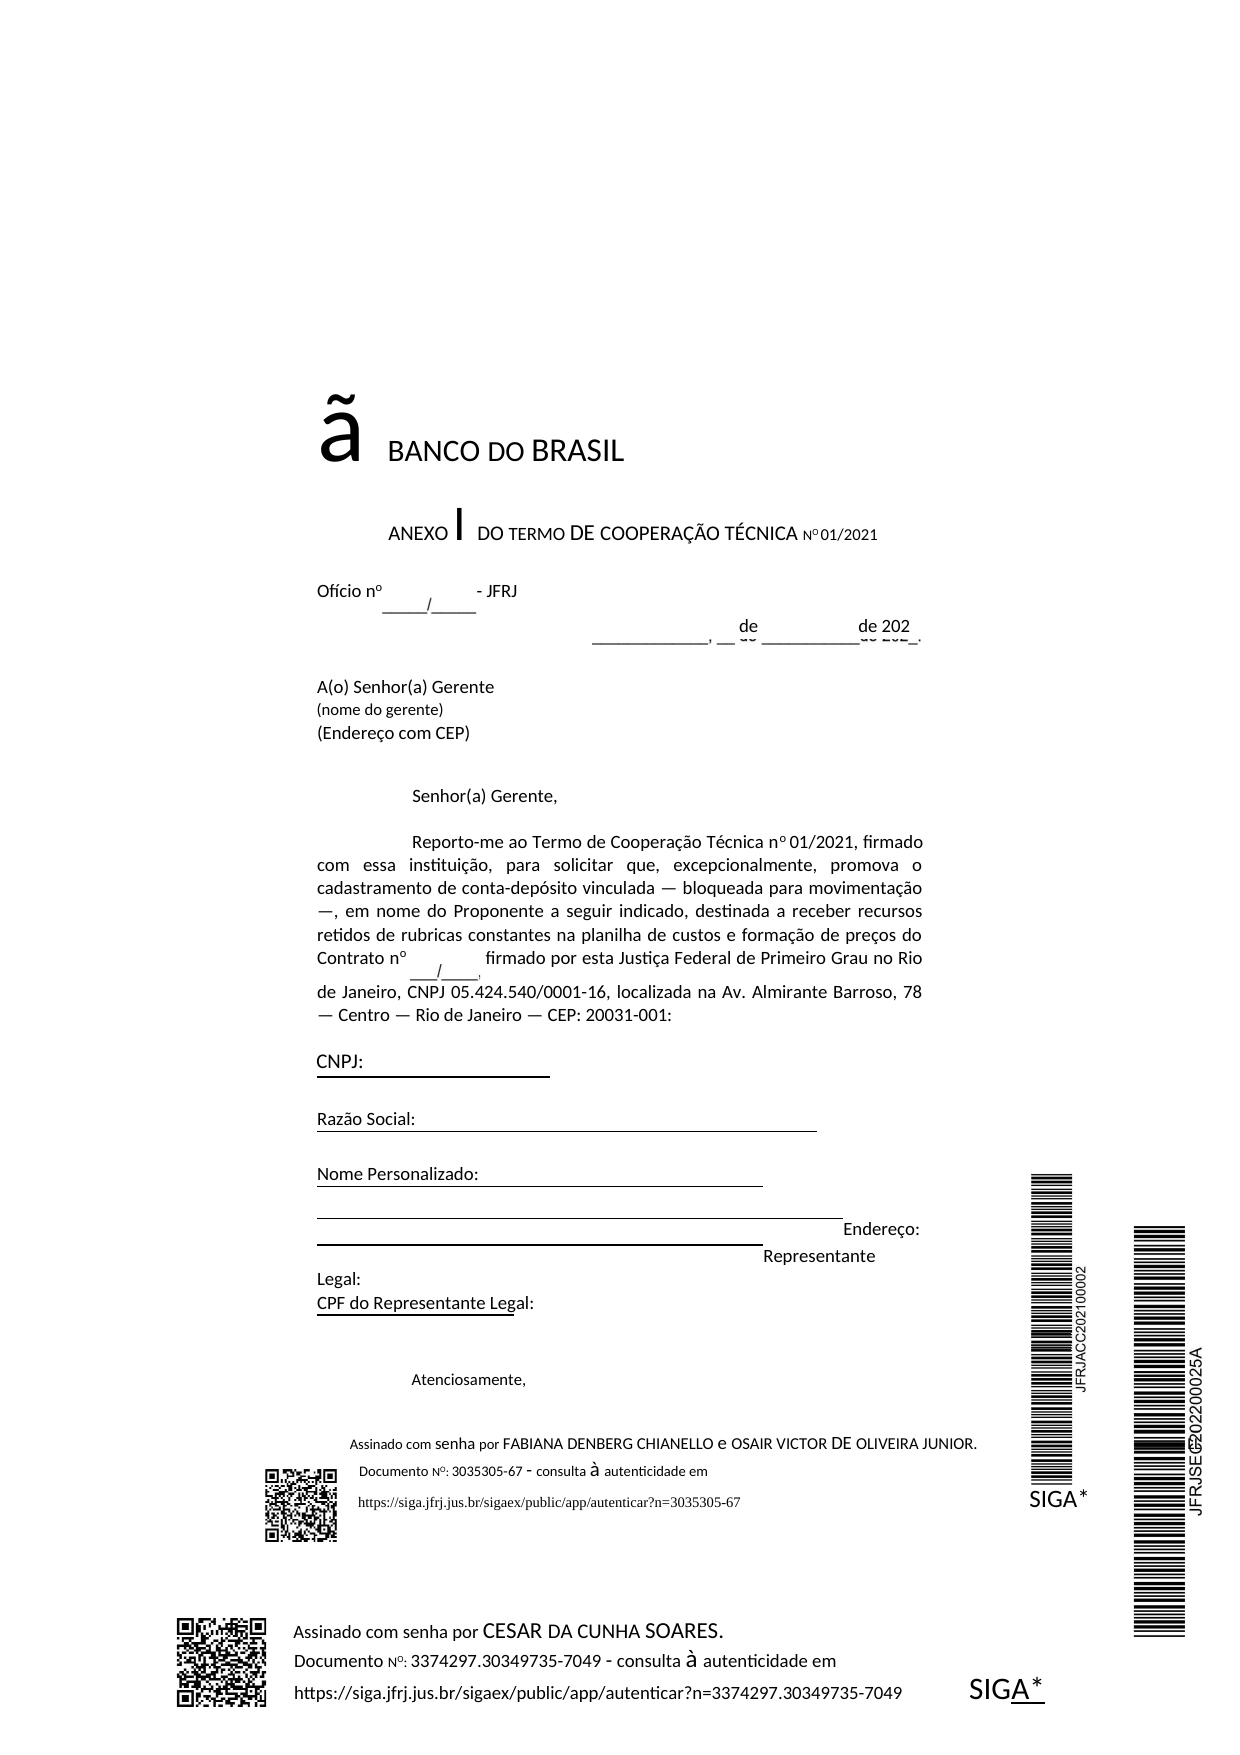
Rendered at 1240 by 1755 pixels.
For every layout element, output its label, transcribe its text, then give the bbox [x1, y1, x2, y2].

text Representante Legal: [317, 1244, 923, 1290]
text Atenciosamente, [411, 1369, 923, 1389]
text Razão Social: [317, 1107, 923, 1130]
text CNPJ: [316, 1048, 924, 1074]
text de de 202 [317, 614, 1201, 637]
text CPF do Representante Legal: [317, 1291, 730, 1314]
text Ofício no- JFRJ [317, 579, 923, 613]
text Nome Personalizado: [317, 1162, 923, 1185]
text Reporto-me ao Termo de Cooperação Técnica no 01/2021, firmado com essa instituição, para solicitar que, excepcionalmente, promova o cadastramento de conta-depósito vinculada — bloqueada para movimentação —, em nome do Proponente a seguir indicado, destinada a receber recursos retidos de rubricas constantes na planilha de custos e formação de preços do Contrato no firmado por esta Justiça Federal de Primeiro Grau no Rio de Janeiro, CNPJ 05.424.540/0001-16, localizada na Av. Almirante Barroso, 78 — Centro — Rio de Janeiro — CEP: 20031-001: [317, 830, 923, 1026]
text (Endereço com CEP) [317, 722, 923, 744]
text A(o) Senhor(a) Gerente [317, 675, 923, 698]
text (nome do gerente) [316, 699, 923, 719]
text Endereço: [317, 1218, 923, 1241]
text Senhor(a) Gerente, [412, 784, 923, 807]
